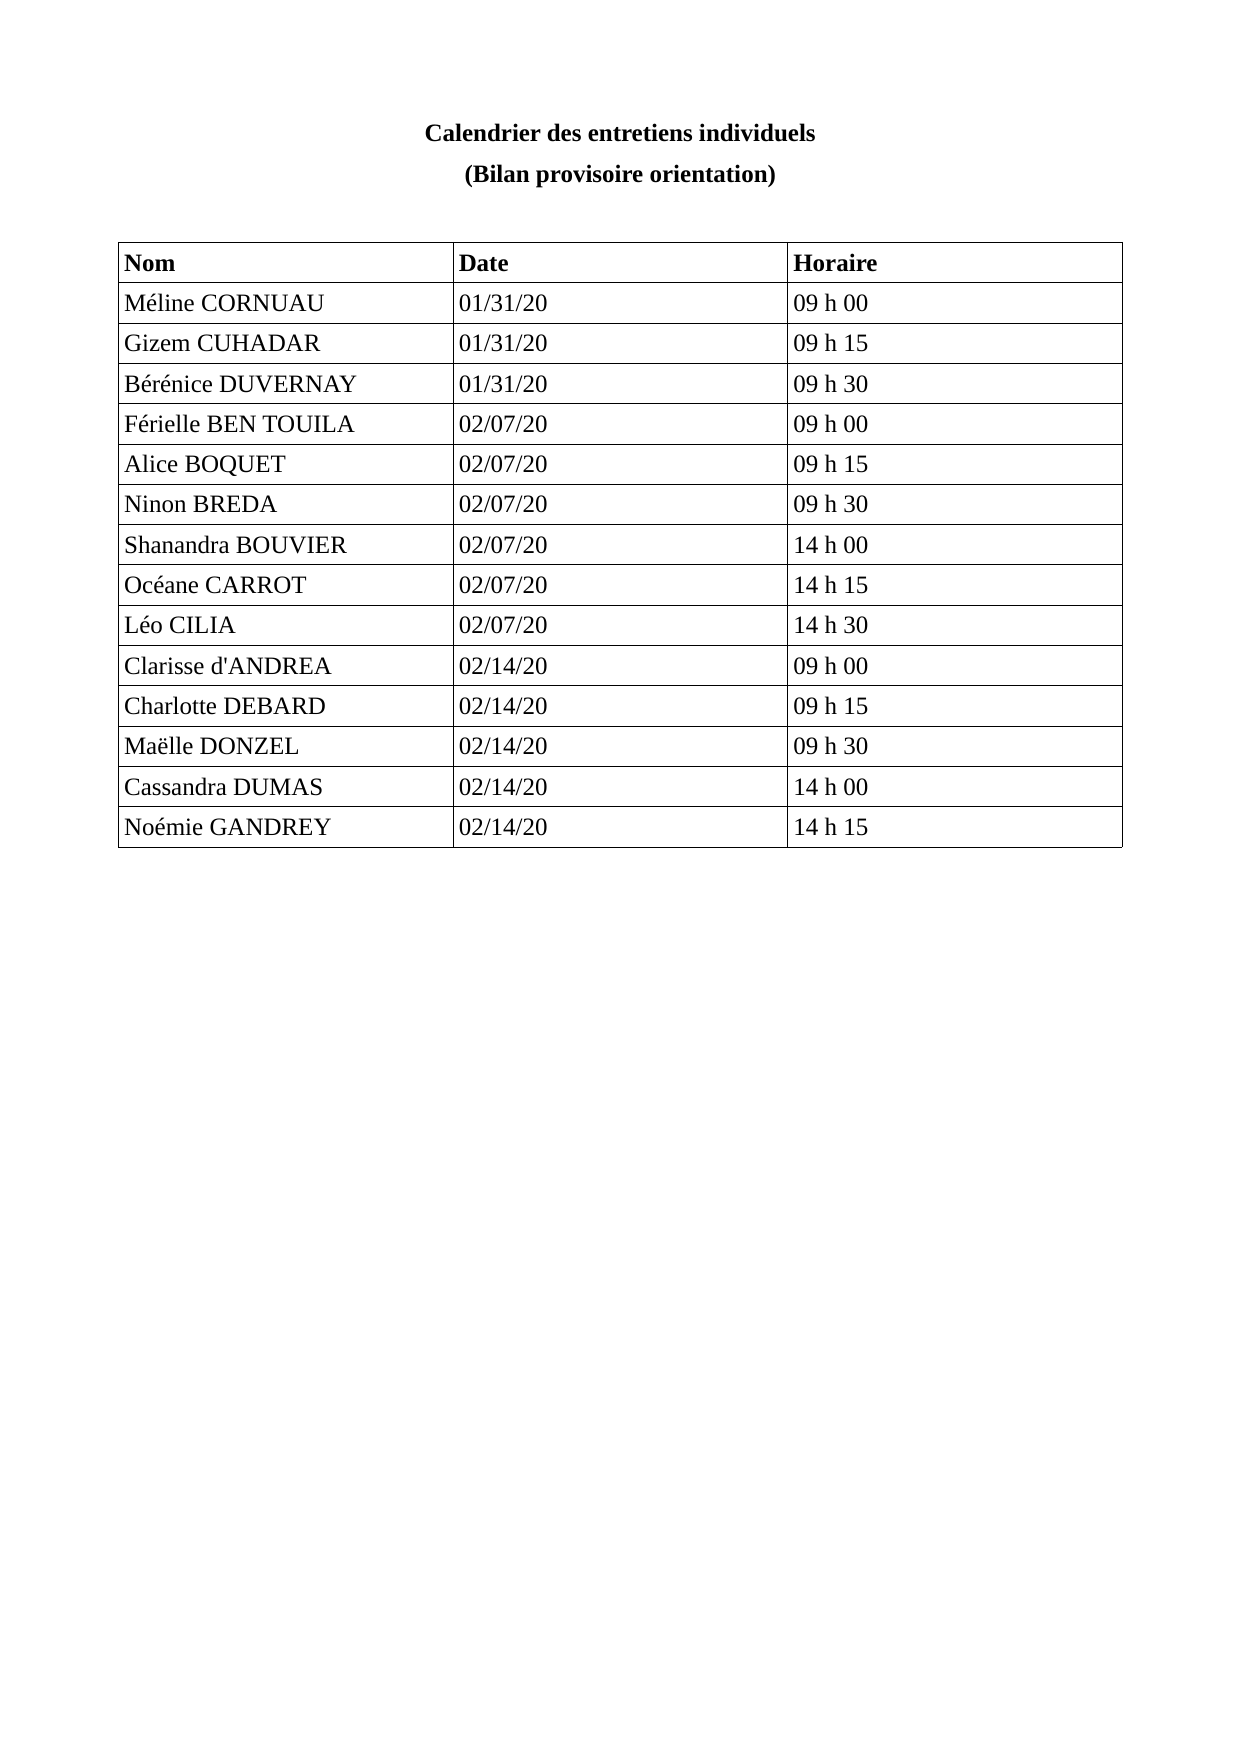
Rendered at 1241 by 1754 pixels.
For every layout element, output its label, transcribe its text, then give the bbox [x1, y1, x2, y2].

table_header Horaire [788, 243, 1122, 282]
table_cell Bérénice DUVERNAY [119, 364, 453, 403]
table_cell 07/02/20 [454, 445, 787, 484]
table_cell Cassandra DUMAS [119, 767, 453, 806]
table_cell Shanandra BOUVIER [119, 525, 453, 564]
table_cell Océane CARROT [119, 565, 453, 605]
table_cell 09 h 30 [788, 485, 1122, 524]
table_cell 09 h 15 [788, 445, 1122, 484]
table_cell 09 h 00 [788, 283, 1122, 322]
table_cell 31/01/20 [454, 364, 787, 403]
table_cell 07/02/20 [454, 525, 787, 564]
table_cell Ninon BREDA [119, 485, 453, 524]
table_cell 07/02/20 [454, 404, 787, 443]
table_cell 09 h 15 [788, 324, 1122, 363]
table_cell 14 h 15 [788, 807, 1122, 847]
table_cell 14 h 00 [788, 525, 1122, 564]
table_cell 09 h 00 [788, 646, 1122, 685]
table_cell 14 h 30 [788, 606, 1122, 645]
table_header Date [454, 243, 787, 282]
table_cell 14/02/20 [454, 686, 787, 726]
table_cell Méline CORNUAU [119, 283, 453, 322]
table_cell 07/02/20 [454, 606, 787, 645]
table_cell 14 h 15 [788, 565, 1122, 605]
table_cell 31/01/20 [454, 283, 787, 322]
table_cell 31/01/20 [454, 324, 787, 363]
text (Bilan provisoire orientation) [118, 159, 1122, 188]
text Calendrier des entretiens individuels [118, 118, 1122, 147]
table_cell 14 h 00 [788, 767, 1122, 806]
table_cell Gizem CUHADAR [119, 324, 453, 363]
table_cell 14/02/20 [454, 807, 787, 847]
table_cell 14/02/20 [454, 727, 787, 766]
table_cell 14/02/20 [454, 767, 787, 806]
table_cell Férielle BEN TOUILA [119, 404, 453, 443]
table_cell 09 h 30 [788, 727, 1122, 766]
table_cell Maëlle DONZEL [119, 727, 453, 766]
table_cell Clarisse d'ANDREA [119, 646, 453, 685]
table_cell Charlotte DEBARD [119, 686, 453, 726]
table_cell 09 h 00 [788, 404, 1122, 443]
table_cell 07/02/20 [454, 565, 787, 605]
table_cell Noémie GANDREY [119, 807, 453, 847]
table_header Nom [119, 243, 453, 282]
table_cell Léo CILIA [119, 606, 453, 645]
table_cell 09 h 30 [788, 364, 1122, 403]
table_cell 09 h 15 [788, 686, 1122, 726]
table_cell 14/02/20 [454, 646, 787, 685]
table_cell Alice BOQUET [119, 445, 453, 484]
table_cell 07/02/20 [454, 485, 787, 524]
